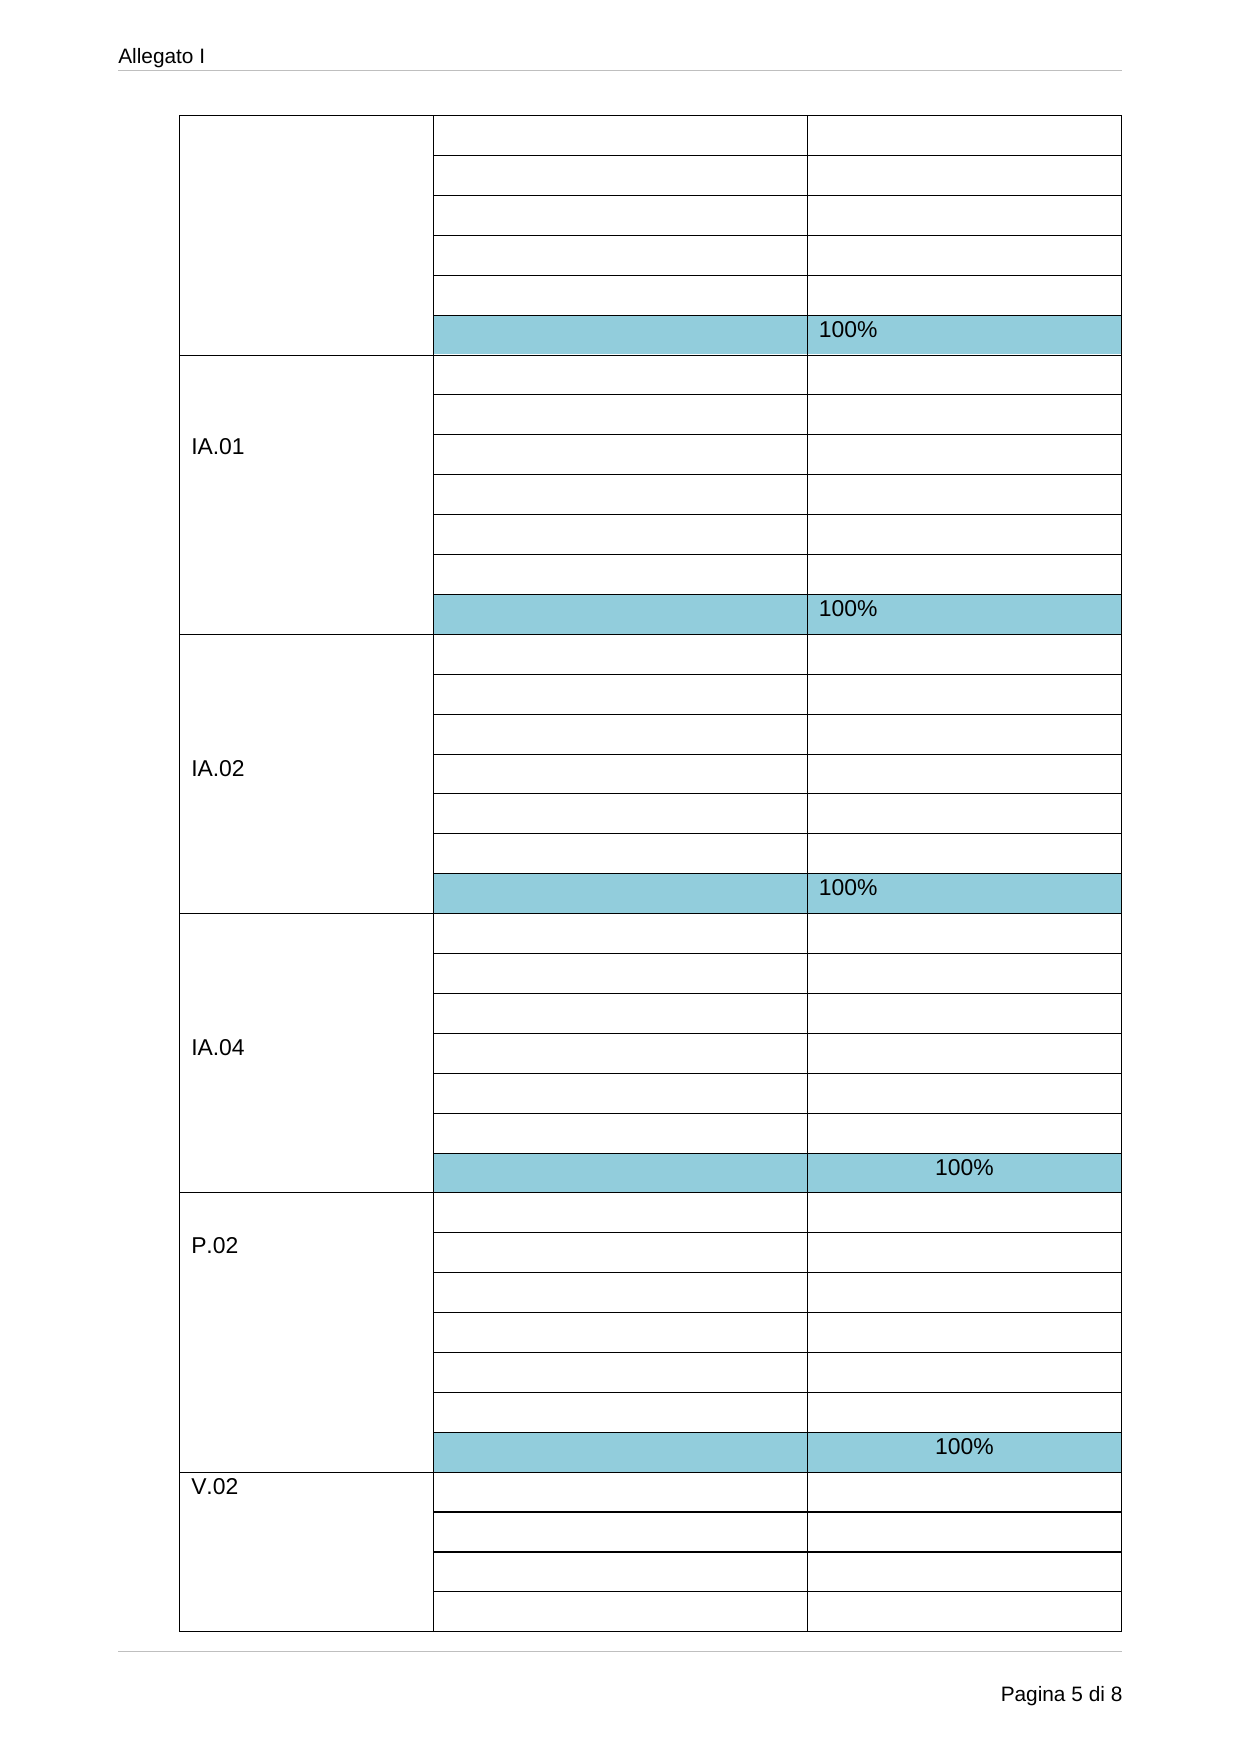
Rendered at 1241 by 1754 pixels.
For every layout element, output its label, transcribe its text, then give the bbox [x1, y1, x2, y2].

table_cell [808, 475, 1121, 514]
table_cell [808, 1553, 1121, 1591]
table_cell [434, 1433, 807, 1472]
table_cell [434, 675, 807, 713]
table_cell [808, 1473, 1121, 1511]
table_cell [808, 1513, 1121, 1551]
table_cell [434, 794, 807, 833]
table_cell [434, 874, 807, 913]
table_cell [434, 116, 807, 155]
table_cell IA.02 [180, 635, 433, 913]
table_cell [434, 316, 807, 354]
table_cell 100% [808, 1433, 1121, 1472]
table_cell [808, 914, 1121, 953]
table_cell [434, 356, 807, 394]
table_cell [808, 715, 1121, 753]
table_cell [808, 196, 1121, 235]
table_cell [434, 1393, 807, 1432]
table_cell [434, 475, 807, 514]
table_cell V.02 [180, 1473, 433, 1631]
table_cell [434, 276, 807, 314]
table_cell 100% [808, 1154, 1121, 1192]
table_cell [808, 435, 1121, 474]
table_cell [434, 834, 807, 873]
table_cell [434, 635, 807, 674]
table_cell [434, 1553, 807, 1591]
table_cell [434, 435, 807, 474]
table_cell [180, 116, 433, 354]
table_cell [434, 1473, 807, 1511]
table_cell [434, 954, 807, 993]
table_cell [434, 555, 807, 594]
table_cell [434, 156, 807, 195]
table_cell [808, 356, 1121, 394]
table_cell [808, 276, 1121, 314]
table_cell [808, 794, 1121, 833]
table_cell P.02 [180, 1193, 433, 1472]
table_cell [434, 1034, 807, 1073]
table_cell [808, 1114, 1121, 1152]
table_cell [434, 914, 807, 953]
table_cell [434, 515, 807, 554]
table_cell [808, 1273, 1121, 1312]
table_cell [434, 1154, 807, 1192]
table_cell [434, 994, 807, 1033]
table_cell [434, 1353, 807, 1392]
table_cell [434, 595, 807, 634]
table_cell [808, 1034, 1121, 1073]
table_cell [808, 755, 1121, 793]
table_cell [808, 395, 1121, 434]
table_cell [808, 1393, 1121, 1432]
table_cell [808, 1193, 1121, 1232]
table_cell 100% [808, 874, 1121, 913]
table_cell [808, 116, 1121, 155]
table_cell [808, 236, 1121, 275]
table_cell IA.01 [180, 356, 433, 634]
table_cell [808, 1592, 1121, 1631]
table_cell [434, 1592, 807, 1631]
table_cell [808, 834, 1121, 873]
table_cell [434, 236, 807, 275]
table_cell [434, 196, 807, 235]
table_cell [434, 715, 807, 753]
table_cell [434, 1114, 807, 1152]
table_cell [808, 1233, 1121, 1272]
table_cell [808, 1313, 1121, 1352]
table_cell [808, 1353, 1121, 1392]
table_cell [434, 1313, 807, 1352]
table_cell [808, 1074, 1121, 1112]
table_cell 100% [808, 595, 1121, 634]
table_cell [808, 515, 1121, 554]
table_cell [434, 395, 807, 434]
table_cell [434, 1193, 807, 1232]
table_cell [434, 1513, 807, 1551]
table_cell [808, 994, 1121, 1033]
table_cell [808, 635, 1121, 674]
table_cell [434, 755, 807, 793]
table_cell 100% [808, 316, 1121, 354]
table_cell [808, 675, 1121, 713]
table_cell [808, 555, 1121, 594]
table_cell [434, 1273, 807, 1312]
table_cell [434, 1233, 807, 1272]
table_cell [434, 1074, 807, 1112]
table_cell [808, 954, 1121, 993]
table_cell [808, 156, 1121, 195]
table_cell IA.04 [180, 914, 433, 1192]
